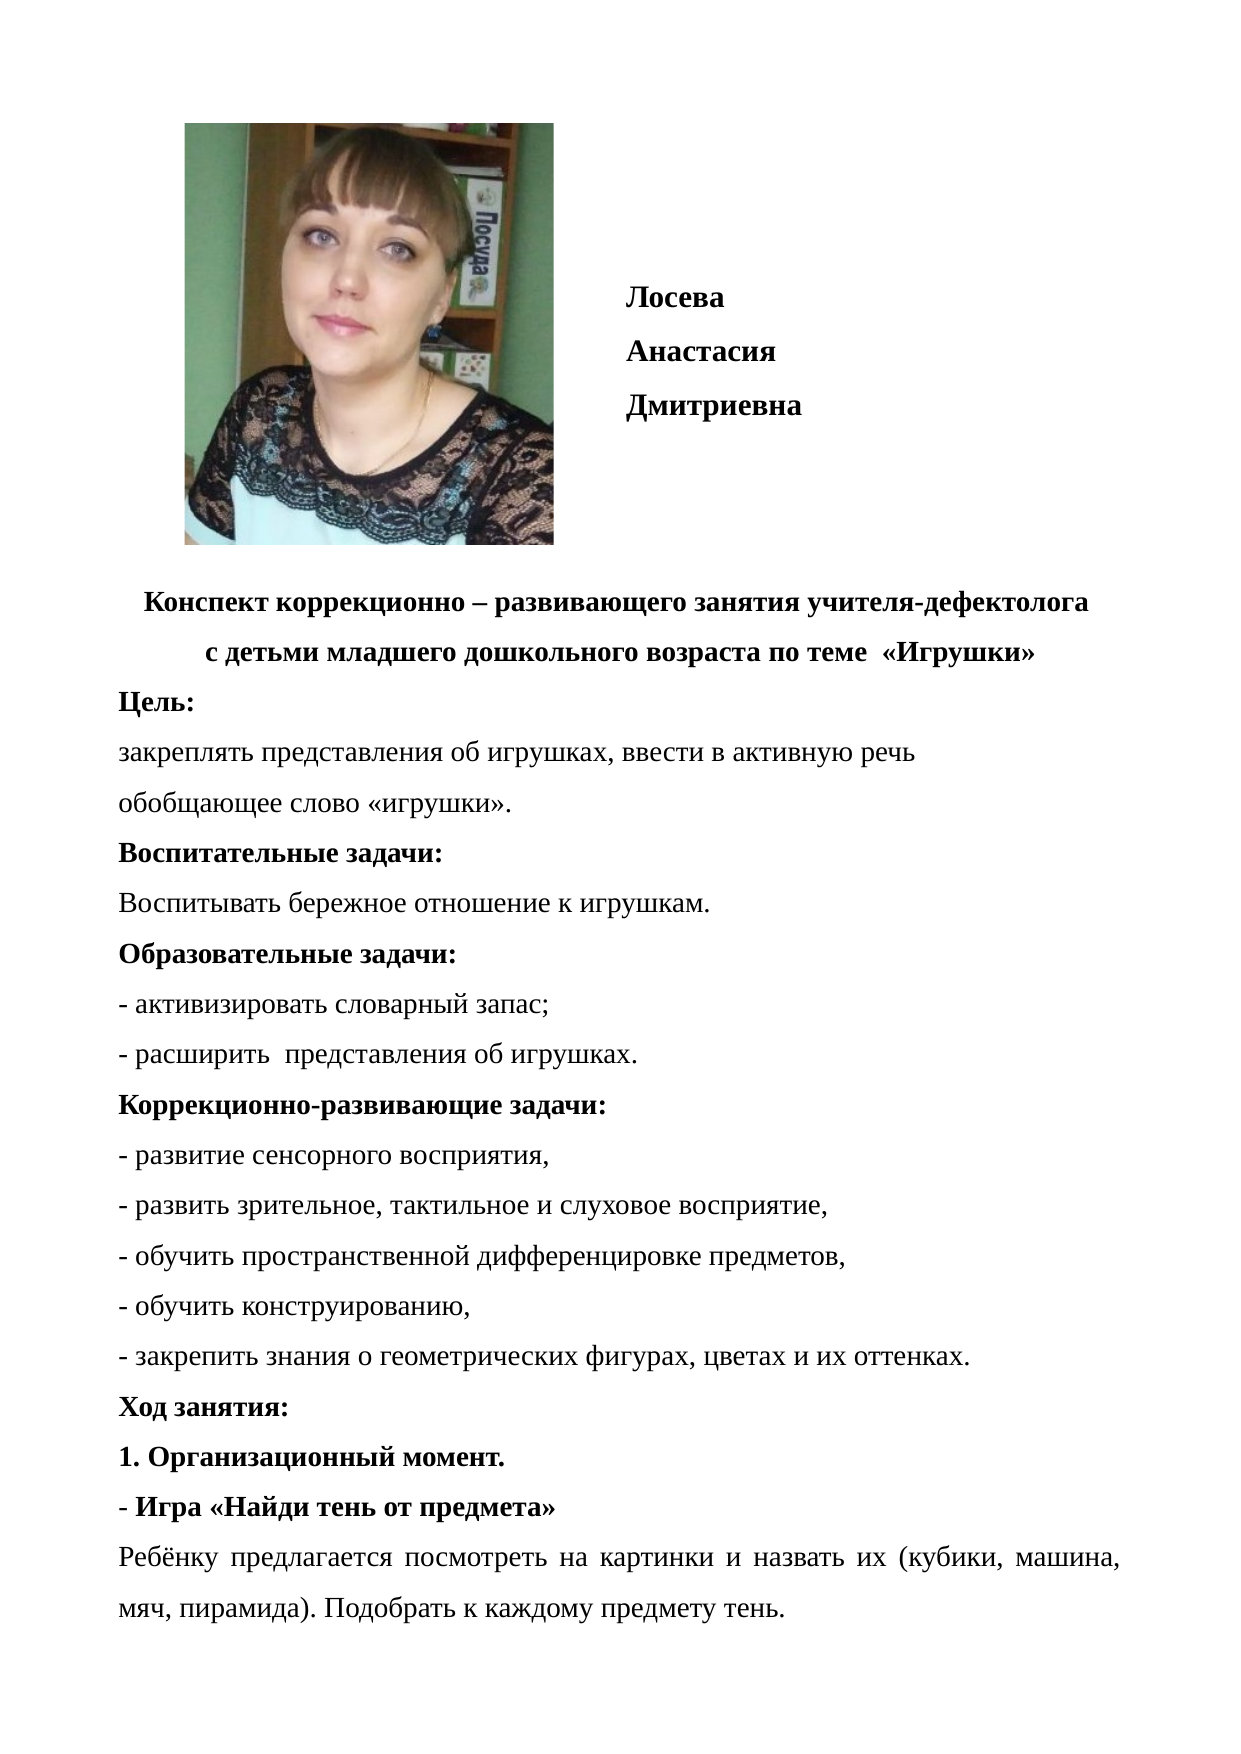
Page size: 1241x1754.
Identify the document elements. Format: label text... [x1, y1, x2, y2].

text закреплять представления об игрушках, ввести в активную речь [118, 734, 1122, 768]
text Ход занятия: [118, 1389, 1122, 1422]
text - Игра «Найди тень от предмета» [118, 1489, 1122, 1523]
text - развитие сенсорного восприятия, [118, 1137, 1122, 1171]
text Цель: [118, 684, 1122, 718]
picture [184, 123, 554, 545]
text - расширить представления об игрушках. [118, 1036, 1122, 1070]
text Ребёнку предлагается посмотреть на картинки и назвать их (кубики, машина, мяч, пирамида). Подобрать к каждому предмету тень. [118, 1539, 1122, 1623]
text - активизировать словарный запас; [118, 986, 1122, 1020]
text Воспитывать бережное отношение к игрушкам. [118, 886, 1122, 919]
table_header [118, 118, 620, 584]
text - закрепить знания о геометрических фигурах, цветах и их оттенках. [118, 1338, 1122, 1372]
text - обучить пространственной дифференцировке предметов, [118, 1238, 1122, 1271]
text обобщающее слово «игрушки». [118, 785, 1122, 818]
text - обучить конструированию, [118, 1288, 1122, 1322]
text Конспект коррекционно – развивающего занятия учителя-дефектолога [118, 584, 1122, 617]
text Коррекционно-развивающие задачи: [118, 1087, 1122, 1120]
text Образовательные задачи: [118, 936, 1122, 969]
text Воспитательные задачи: [118, 835, 1122, 869]
table_header Лосева Анастасия Дмитриевна [620, 118, 1122, 584]
text 1. Организационный момент. [118, 1439, 1122, 1472]
text с детьми младшего дошкольного возраста по теме «Игрушки» [118, 634, 1122, 667]
text - развить зрительное, тактильное и слуховое восприятие, [118, 1187, 1122, 1221]
